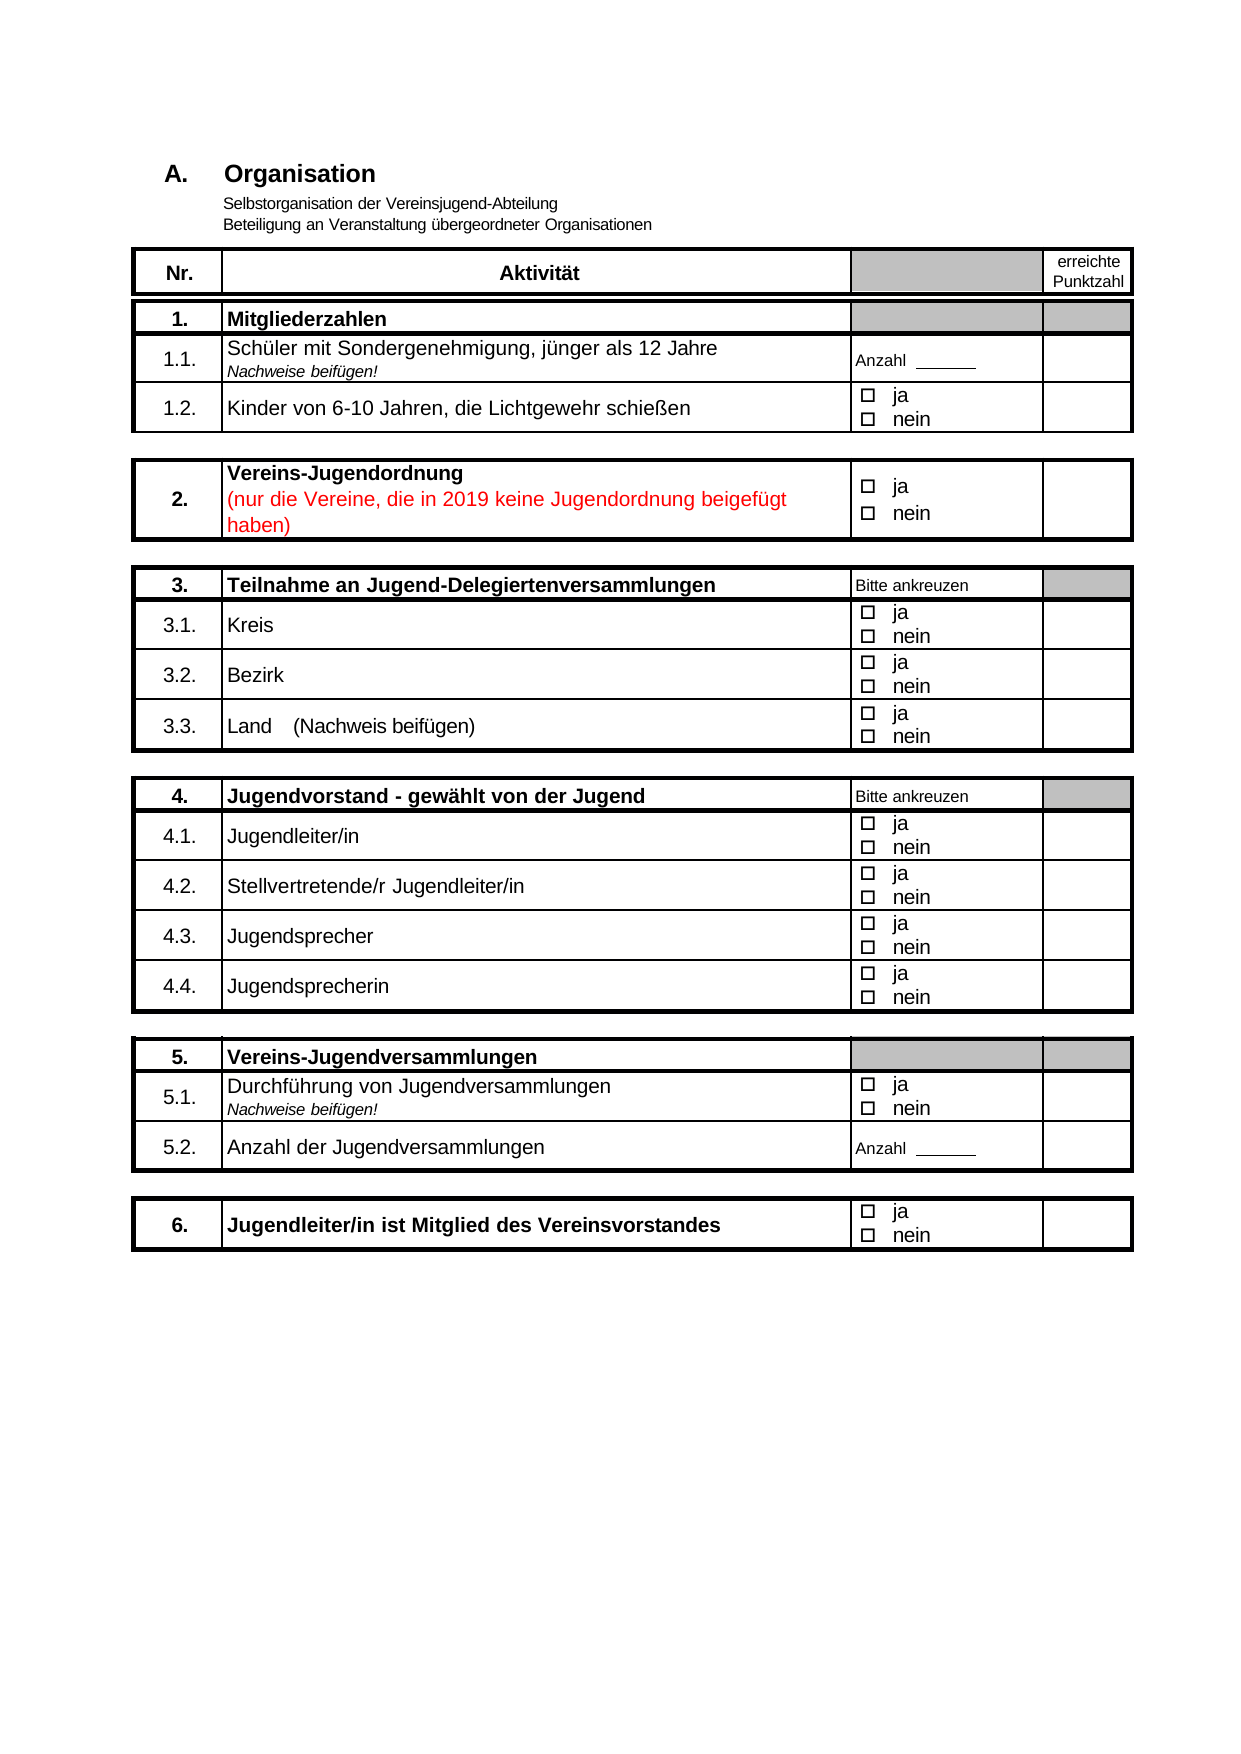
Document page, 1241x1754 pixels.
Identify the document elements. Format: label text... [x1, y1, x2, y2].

table_header erreichte Punktzahl [1044, 251, 1130, 291]
table_cell Kinder von 6-10 Jahren, die Lichtgewehr schießen [223, 383, 850, 431]
table_cell ja nein [852, 700, 1042, 748]
table_cell ja nein [852, 650, 1042, 698]
table_cell 3.1. [136, 602, 221, 648]
table_cell Jugendsprecherin [223, 961, 850, 1009]
table_cell Anzahl der Jugendversammlungen [223, 1122, 850, 1168]
table_cell Schüler mit Sondergenehmigung, jünger als 12 Jahre Nachweise beifügen! [223, 336, 850, 381]
table_header [852, 1041, 1042, 1069]
table_cell Jugendleiter/in [223, 813, 850, 859]
table_cell [1044, 700, 1130, 748]
table_cell [1044, 1122, 1130, 1168]
table_cell ja nein [852, 813, 1042, 859]
table_cell [1044, 861, 1130, 909]
table_header [1044, 780, 1130, 808]
table_cell Bezirk [223, 650, 850, 698]
table_cell Anzahl [852, 336, 1042, 381]
table_header Jugendvorstand - gewählt von der Jugend [223, 780, 850, 808]
table_header Vereins-Jugendordnung (nur die Vereine, die in 2019 keine Jugendordnung beigefügt haben) [223, 462, 850, 537]
text Beteiligung an Veranstaltung übergeordneter Organisationen [223, 215, 1122, 234]
table_cell Land (Nachweis beifügen) [223, 700, 850, 748]
table_header 5. [136, 1041, 221, 1069]
table_header 4. [136, 780, 221, 808]
table_cell Mitgliederzahlen [223, 303, 850, 331]
table_cell 1.2. [136, 383, 221, 431]
table_header 2. [136, 462, 221, 537]
table_header 3. [136, 570, 221, 597]
table_cell [1044, 813, 1130, 859]
table_cell 1.1. [136, 336, 221, 381]
table_header Bitte ankreuzen [852, 570, 1042, 597]
subtitle Organisation [164, 159, 1122, 187]
table_header [852, 251, 1042, 291]
table_header Vereins-Jugendversammlungen [223, 1041, 850, 1069]
table_cell 5.1. [136, 1073, 221, 1120]
table_cell 4.1. [136, 813, 221, 859]
table_cell ja nein [852, 861, 1042, 909]
table_cell 5.2. [136, 1122, 221, 1168]
table_cell ja nein [852, 961, 1042, 1009]
table_cell [1044, 383, 1130, 431]
table_cell [1044, 1073, 1130, 1120]
table_header [1044, 1041, 1130, 1069]
table_cell 3.3. [136, 700, 221, 748]
table_header 6. [136, 1201, 221, 1247]
table_cell [1044, 961, 1130, 1009]
table_header [1044, 1201, 1130, 1247]
table_header [1044, 462, 1130, 537]
table_header ja nein [852, 462, 1042, 537]
table_header Bitte ankreuzen [852, 780, 1042, 808]
table_cell [1044, 303, 1130, 331]
table_header Teilnahme an Jugend-Delegiertenversammlungen [223, 570, 850, 597]
table_cell Anzahl [852, 1122, 1042, 1168]
table_cell [1044, 911, 1130, 959]
table_header Nr. [136, 251, 221, 291]
table_cell [1044, 650, 1130, 698]
table_cell ja nein [852, 383, 1042, 431]
table_cell [852, 303, 1042, 331]
table_cell Jugendsprecher [223, 911, 850, 959]
table_cell Stellvertretende/r Jugendleiter/in [223, 861, 850, 909]
table_header [1044, 570, 1130, 597]
text Selbstorganisation der Vereinsjugend-Abteilung [223, 193, 1122, 213]
table_cell Durchführung von Jugendversammlungen Nachweise beifügen! [223, 1073, 850, 1120]
table_cell 1. [136, 303, 221, 331]
table_cell [1044, 336, 1130, 381]
table_header Jugendleiter/in ist Mitglied des Vereinsvorstandes [223, 1201, 850, 1247]
table_cell ja nein [852, 911, 1042, 959]
table_cell 4.4. [136, 961, 221, 1009]
table_cell 3.2. [136, 650, 221, 698]
table_cell [1044, 602, 1130, 648]
table_header ja nein [852, 1201, 1042, 1247]
table_cell ja nein [852, 602, 1042, 648]
table_cell ja nein [852, 1073, 1042, 1120]
table_cell Kreis [223, 602, 850, 648]
table_cell 4.2. [136, 861, 221, 909]
table_cell 4.3. [136, 911, 221, 959]
table_header Aktivität [223, 251, 850, 291]
